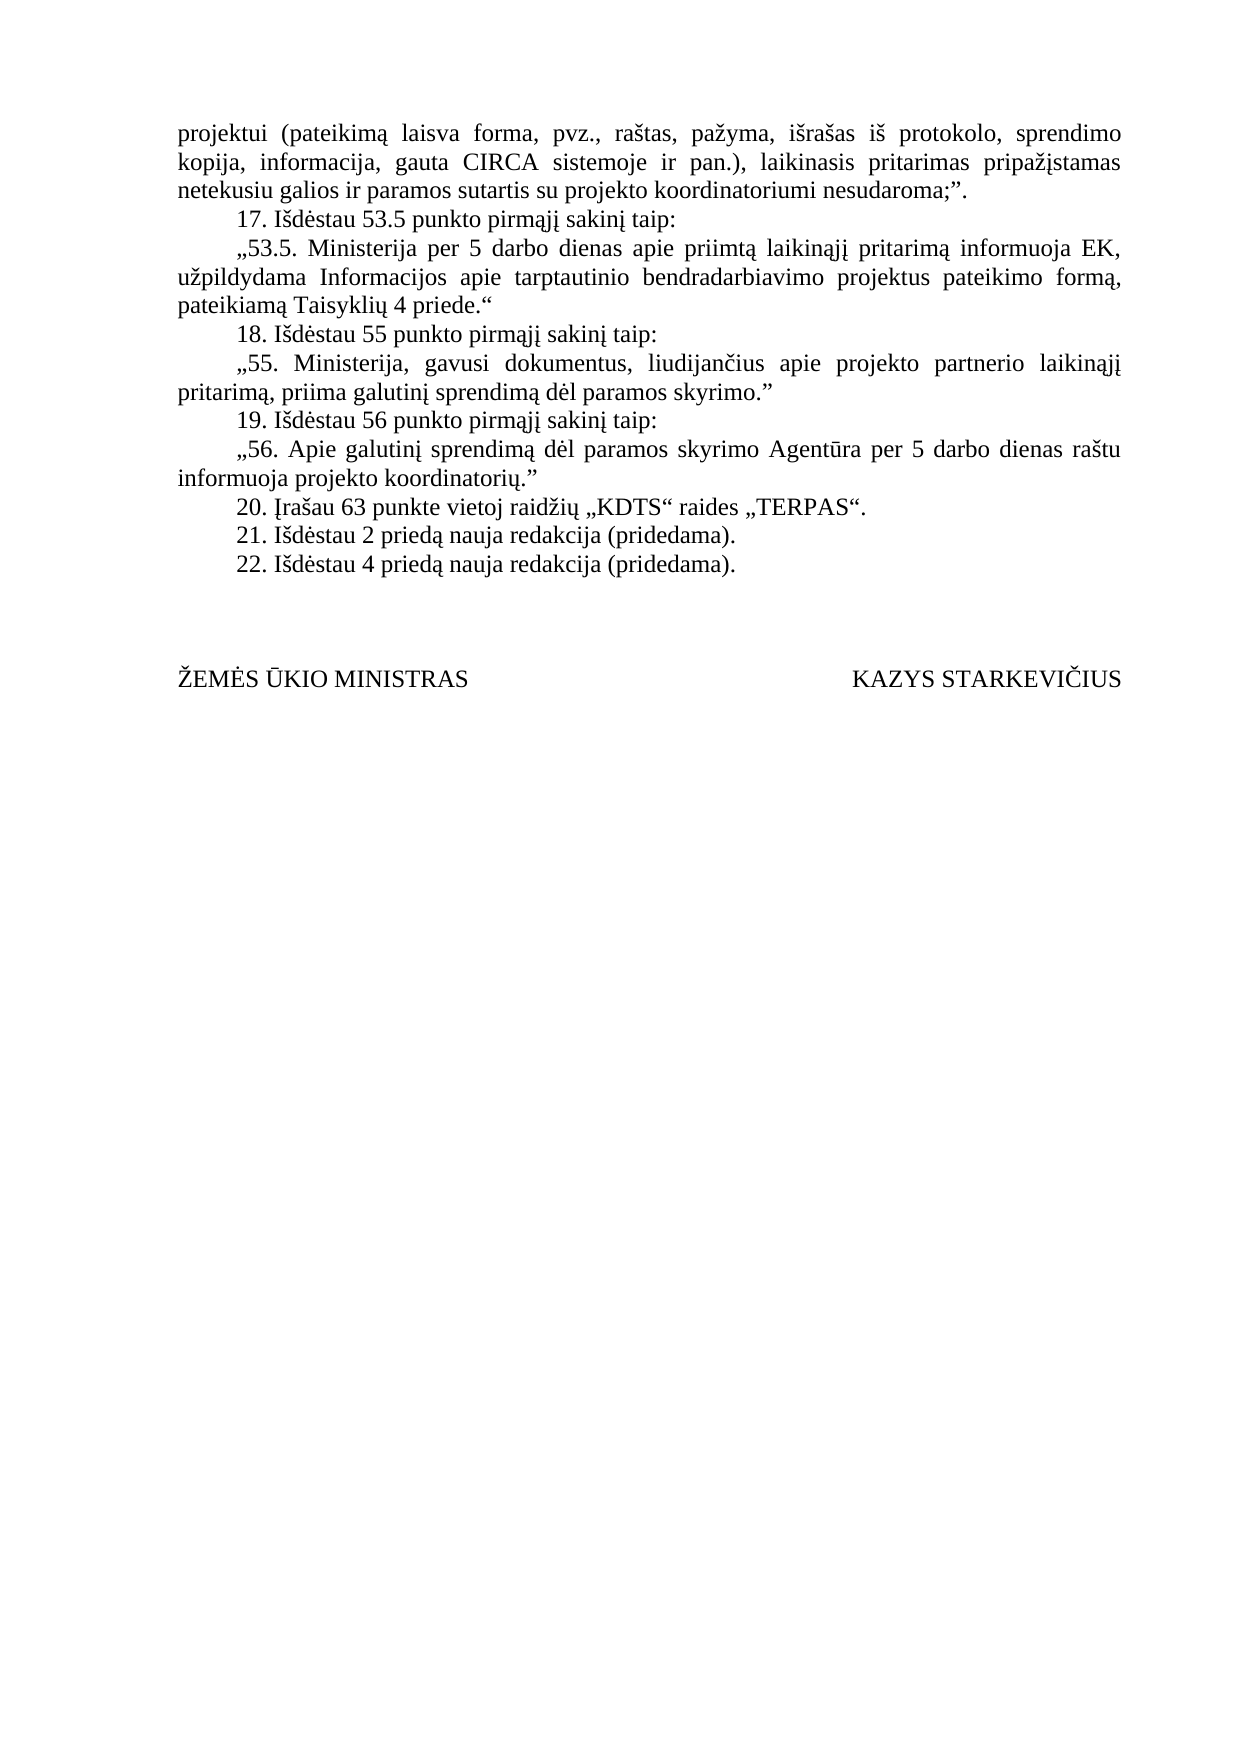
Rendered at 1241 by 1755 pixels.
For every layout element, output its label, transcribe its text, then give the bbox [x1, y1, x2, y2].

text „56. Apie galutinį sprendimą dėl paramos skyrimo Agentūra per 5 darbo dienas raštu informuoja projekto koordinatorių.” [177, 434, 1122, 492]
text 20. Įrašau 63 punkte vietoj raidžių „KDTS“ raides „TERPAS“. [177, 492, 1122, 521]
text projektui (pateikimą laisva forma, pvz., raštas, pažyma, išrašas iš protokolo, sprendimo kopija, informacija, gauta CIRCA sistemoje ir pan.), laikinasis pritarimas pripažįstamas netekusiu galios ir paramos sutartis su projekto koordinatoriumi nesudaroma;”. [177, 118, 1122, 204]
text Žemės ūkio ministras Kazys Starkevičius [177, 664, 1122, 693]
text „55. Ministerija, gavusi dokumentus, liudijančius apie projekto partnerio laikinąjį pritarimą, priima galutinį sprendimą dėl paramos skyrimo.” [177, 348, 1122, 406]
text 18. Išdėstau 55 punkto pirmąjį sakinį taip: [177, 319, 1122, 348]
text 17. Išdėstau 53.5 punkto pirmąjį sakinį taip: [177, 204, 1122, 233]
text 19. Išdėstau 56 punkto pirmąjį sakinį taip: [177, 406, 1122, 434]
text 22. Išdėstau 4 priedą nauja redakcija (pridedama). [177, 549, 1122, 578]
text 21. Išdėstau 2 priedą nauja redakcija (pridedama). [177, 521, 1122, 549]
text „53.5. Ministerija per 5 darbo dienas apie priimtą laikinąjį pritarimą informuoja EK, užpildydama Informacijos apie tarptautinio bendradarbiavimo projektus pateikimo formą, pateikiamą Taisyklių 4 priede.“ [177, 233, 1122, 319]
